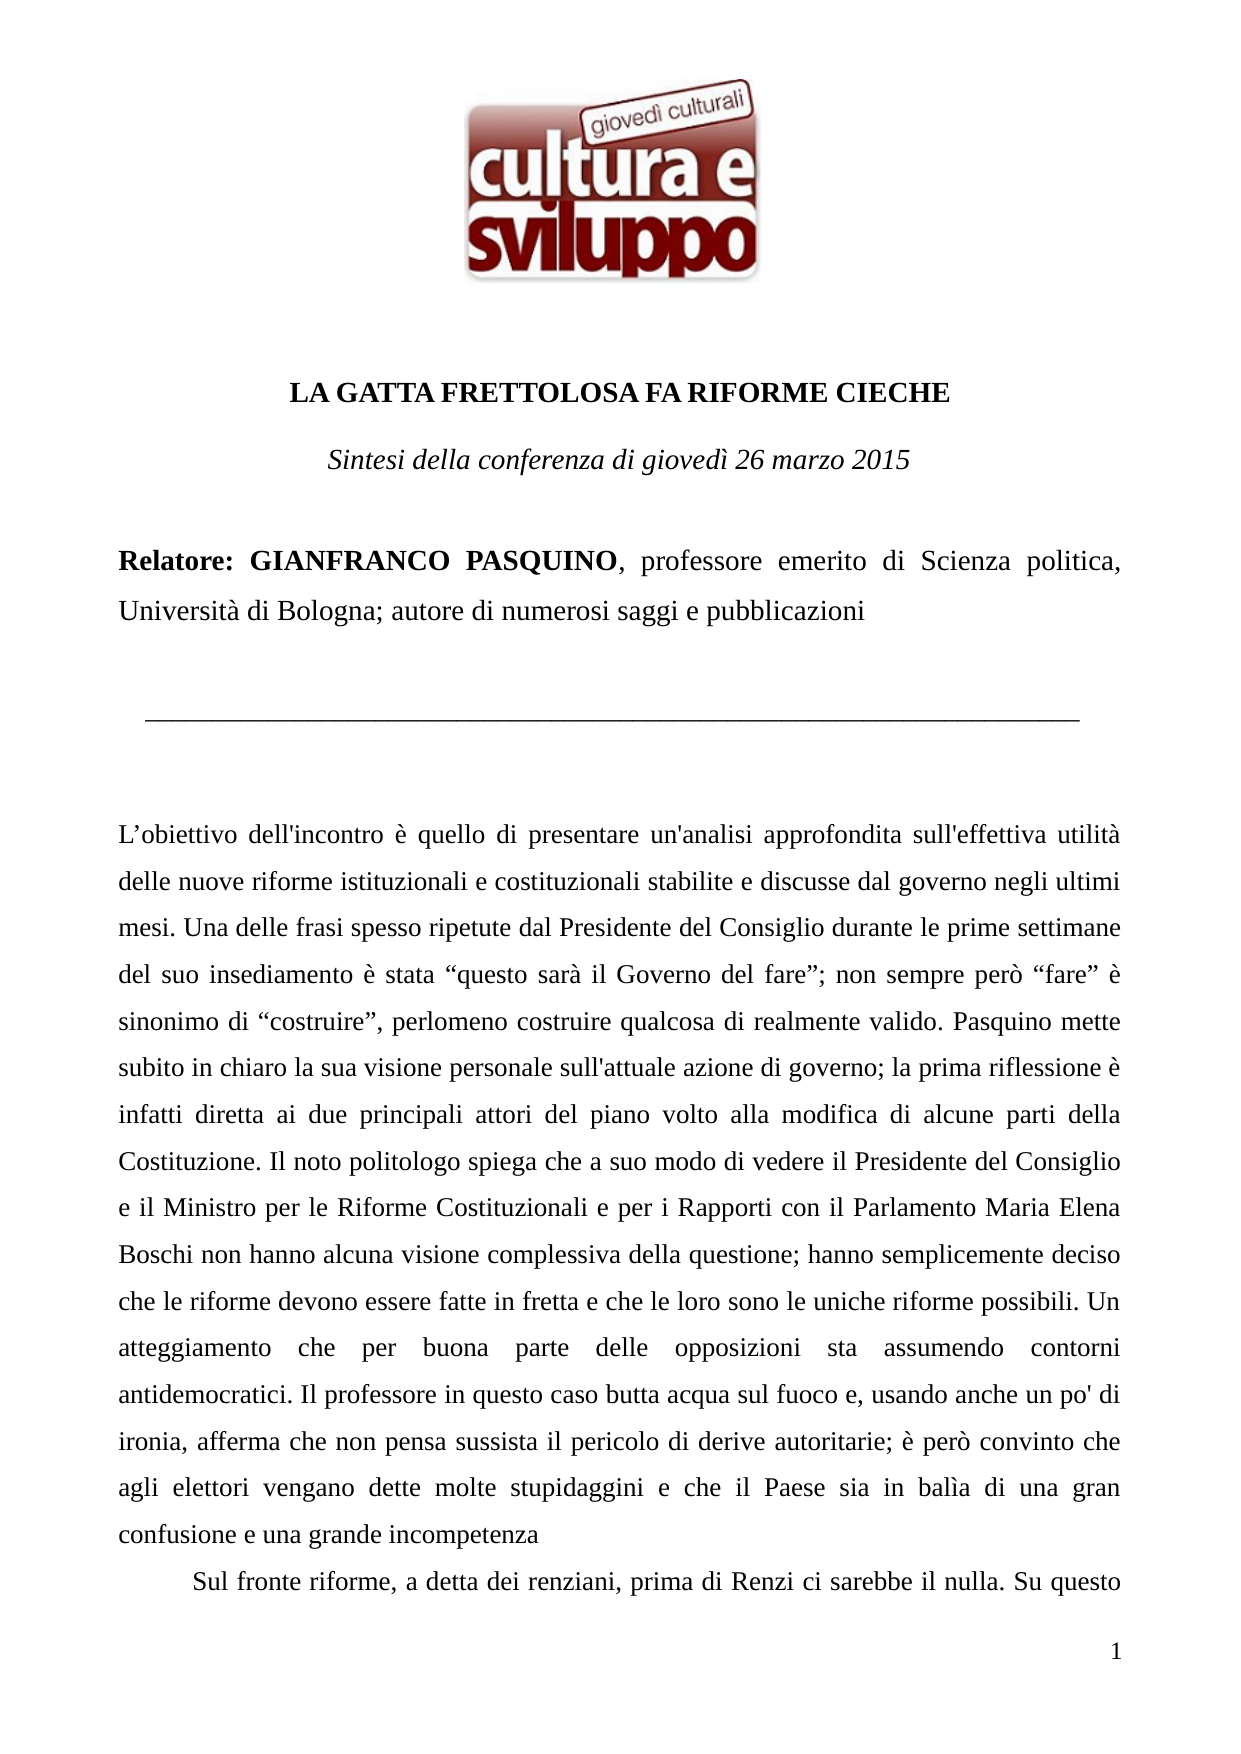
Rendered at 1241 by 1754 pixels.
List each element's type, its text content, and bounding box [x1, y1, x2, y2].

text _____________________________________________________________________ [118, 693, 1122, 725]
text Sul fronte riforme, a detta dei renziani, prima di Renzi ci sarebbe il nulla. Su questo [118, 1565, 1122, 1596]
text Relatore: GIANFRANCO PASQUINO, professore emerito di Scienza politica, Università di Bologna; autore di numerosi saggi e pubblicazioni [118, 543, 1122, 626]
text LA GATTA FRETTOLOSA FA RIFORME CIECHE [118, 375, 1122, 408]
text Sintesi della conferenza di giovedì 26 marzo 2015 [118, 442, 1122, 476]
text L’obiettivo dell'incontro è quello di presentare un'analisi approfondita sull'effettiva utilità delle nuove riforme istituzionali e costituzionali stabilite e discusse dal governo negli ultimi mesi. Una delle frasi spesso ripetute dal Presidente del Consiglio durante le prime settimane del suo insediamento è stata “questo sarà il Governo del fare”; non sempre però “fare” è sinonimo di “costruire”, perlomeno costruire qualcosa di realmente valido. Pasquino mette subito in chiaro la sua visione personale sull'attuale azione di governo; la prima riflessione è infatti diretta ai due principali attori del piano volto alla modifica di alcune parti della Costituzione. Il noto politologo spiega che a suo modo di vedere il Presidente del Consiglio e il Ministro per le Riforme Costituzionali e per i Rapporti con il Parlamento Maria Elena Boschi non hanno alcuna visione complessiva della questione; hanno semplicemente deciso che le riforme devono essere fatte in fretta e che le loro sono le uniche riforme possibili. Un atteggiamento che per buona parte delle opposizioni sta assumendo contorni antidemocratici. Il professore in questo caso butta acqua sul fuoco e, usando anche un po' di ironia, afferma che non pensa sussista il pericolo di derive autoritarie; è però convinto che agli elettori vengano dette molte stupidaggini e che il Paese sia in balìa di una gran confusione e una grande incompetenza [118, 818, 1122, 1549]
